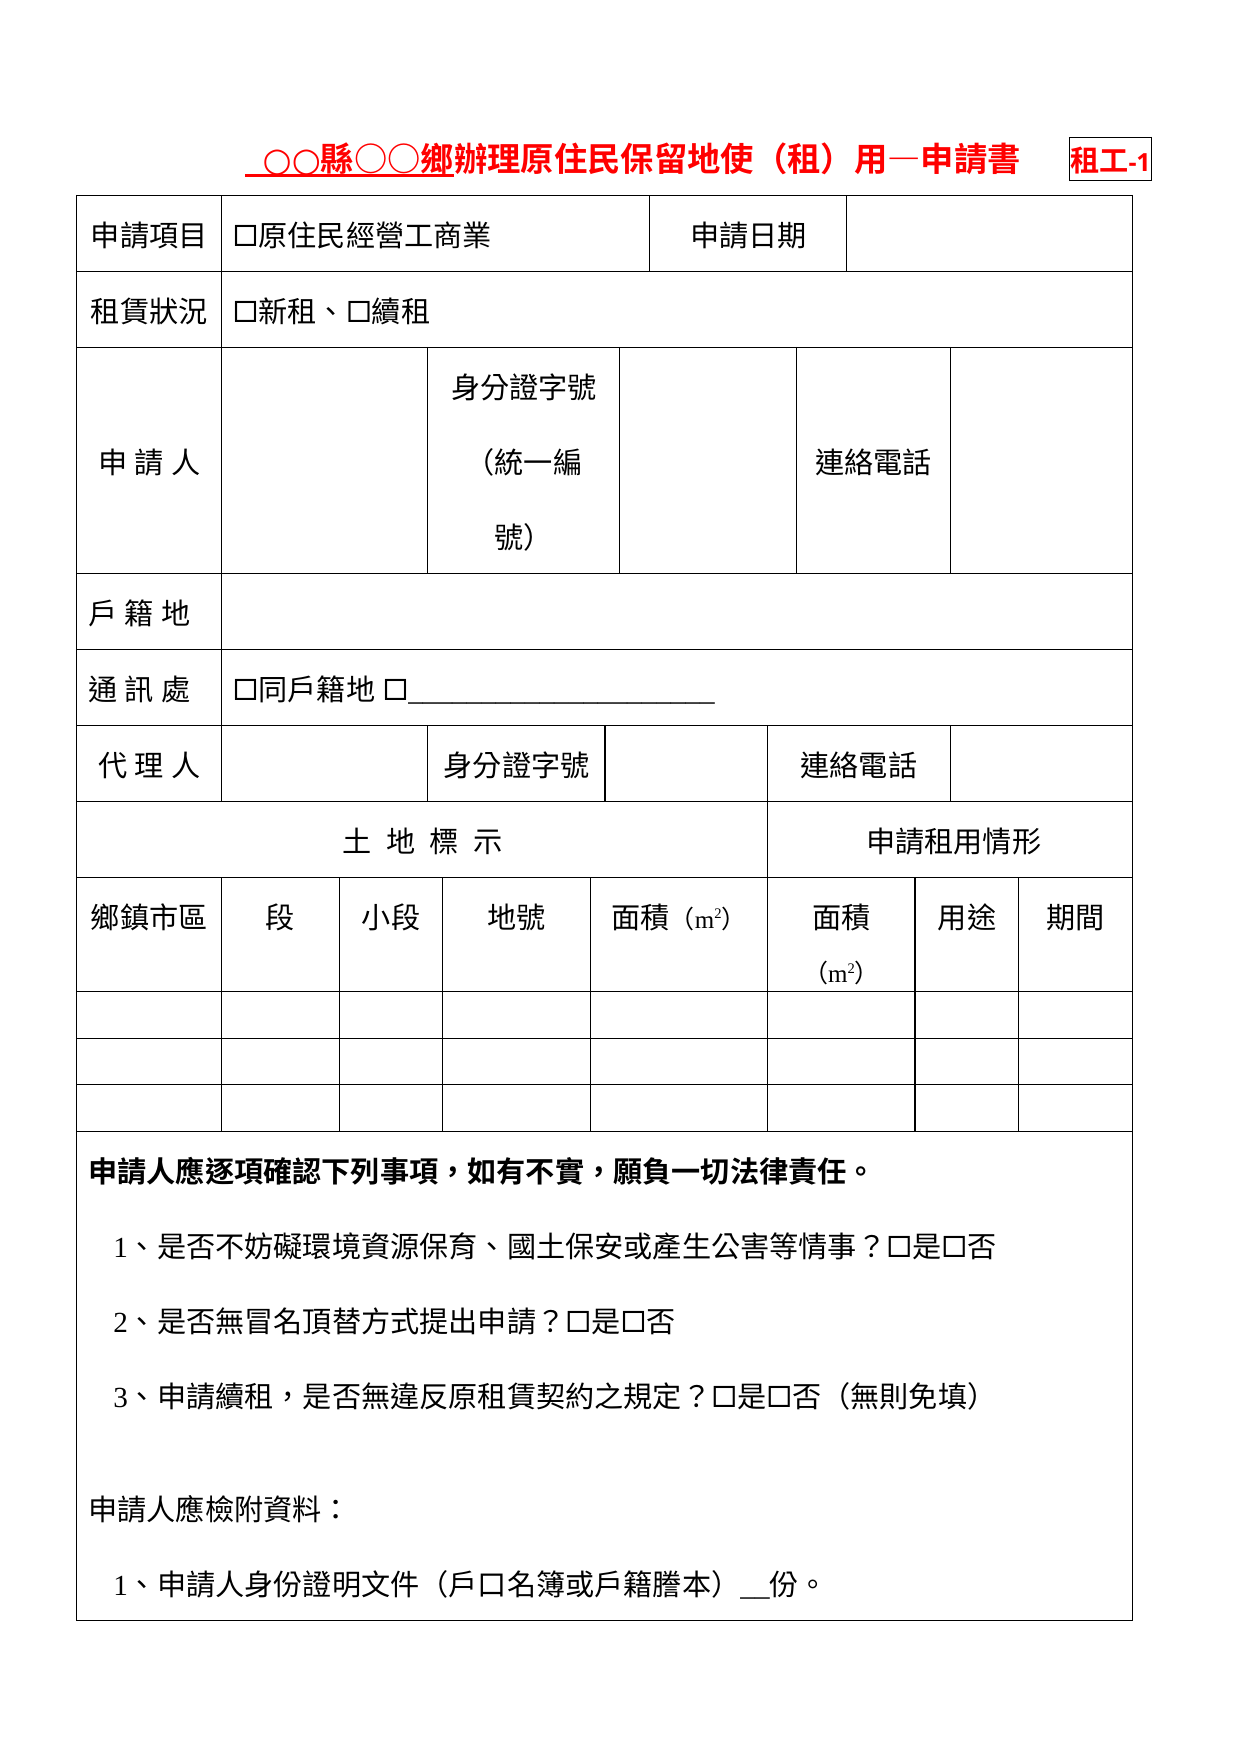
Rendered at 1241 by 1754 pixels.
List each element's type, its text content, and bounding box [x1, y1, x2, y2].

table_cell 鄉鎮市區 [77, 878, 221, 991]
table_cell [620, 348, 796, 573]
table_cell [222, 1039, 339, 1084]
table_cell [591, 992, 767, 1037]
table_cell [951, 348, 1132, 573]
table_cell [1019, 1085, 1132, 1131]
table_cell [916, 1039, 1018, 1084]
table_cell [591, 1039, 767, 1084]
table_cell [1019, 1039, 1132, 1084]
table_cell 代 理 人 [77, 726, 221, 801]
table_cell 面積（m2） [591, 878, 767, 991]
table_header 申請項目 [77, 196, 221, 271]
table_cell [591, 1085, 767, 1131]
table_cell 小段 [340, 878, 442, 991]
table_cell 申請人應逐項確認下列事項，如有不實，願負一切法律責任。 1、是否不妨礙環境資源保育、國土保安或產生公害等情事？是否 2、是否無冒名頂替方式提出申請？是否 3、申請續租，是否無違反原租賃契約之規定？是否（無則免填） 申請人應檢附資料： 1、申請人身份證明文件（戶口名簿或戶籍謄本）__份。 [77, 1132, 1132, 1620]
table_cell [77, 1085, 221, 1131]
table_cell 用途 [916, 878, 1018, 991]
table_cell 土 地 標 示 [77, 802, 767, 877]
table_cell [340, 1085, 442, 1131]
table_cell 段 [222, 878, 339, 991]
table_cell 通 訊 處 [77, 650, 221, 725]
table_cell 身分證字號 [428, 726, 604, 801]
table_cell [443, 992, 590, 1037]
table_header 原住民經營工商業 [222, 196, 649, 271]
table_cell [443, 1039, 590, 1084]
table_cell 期間 [1019, 878, 1132, 991]
table_cell 申 請 人 [77, 348, 221, 573]
table_cell [222, 1085, 339, 1131]
table_cell [951, 726, 1132, 801]
table_cell [77, 992, 221, 1037]
table_header [847, 196, 1132, 271]
table_cell [222, 574, 1132, 649]
table_cell 申請租用情形 [768, 802, 1132, 877]
table_cell [1019, 992, 1132, 1037]
table_header 申請日期 [650, 196, 846, 271]
table_cell 連絡電話 [797, 348, 950, 573]
table_cell [443, 1085, 590, 1131]
table_cell 同戶籍地 _____________________ [222, 650, 1132, 725]
table_cell [916, 1085, 1018, 1131]
table_cell [222, 726, 427, 801]
table_cell 租賃狀況 [77, 272, 221, 347]
table_cell [768, 1085, 914, 1131]
table_cell [222, 348, 427, 573]
table_cell [340, 992, 442, 1037]
table_cell 戶 籍 地 [77, 574, 221, 649]
table_cell 新租、續租 [222, 272, 1132, 347]
table_cell [222, 992, 339, 1037]
table_cell [768, 992, 914, 1037]
table_cell 身分證字號 （統一編號） [428, 348, 619, 573]
table_cell [768, 1039, 914, 1084]
table_cell [340, 1039, 442, 1084]
table_cell [77, 1039, 221, 1084]
table_cell 地號 [443, 878, 590, 991]
table_cell [606, 726, 767, 801]
table_cell 連絡電話 [768, 726, 950, 801]
text ○○縣○○鄉辦理原住民保留地使（租）用—申請書 租工-1 [89, 120, 1152, 195]
table_cell [916, 992, 1018, 1037]
table_cell 面積（m2） [768, 878, 914, 991]
